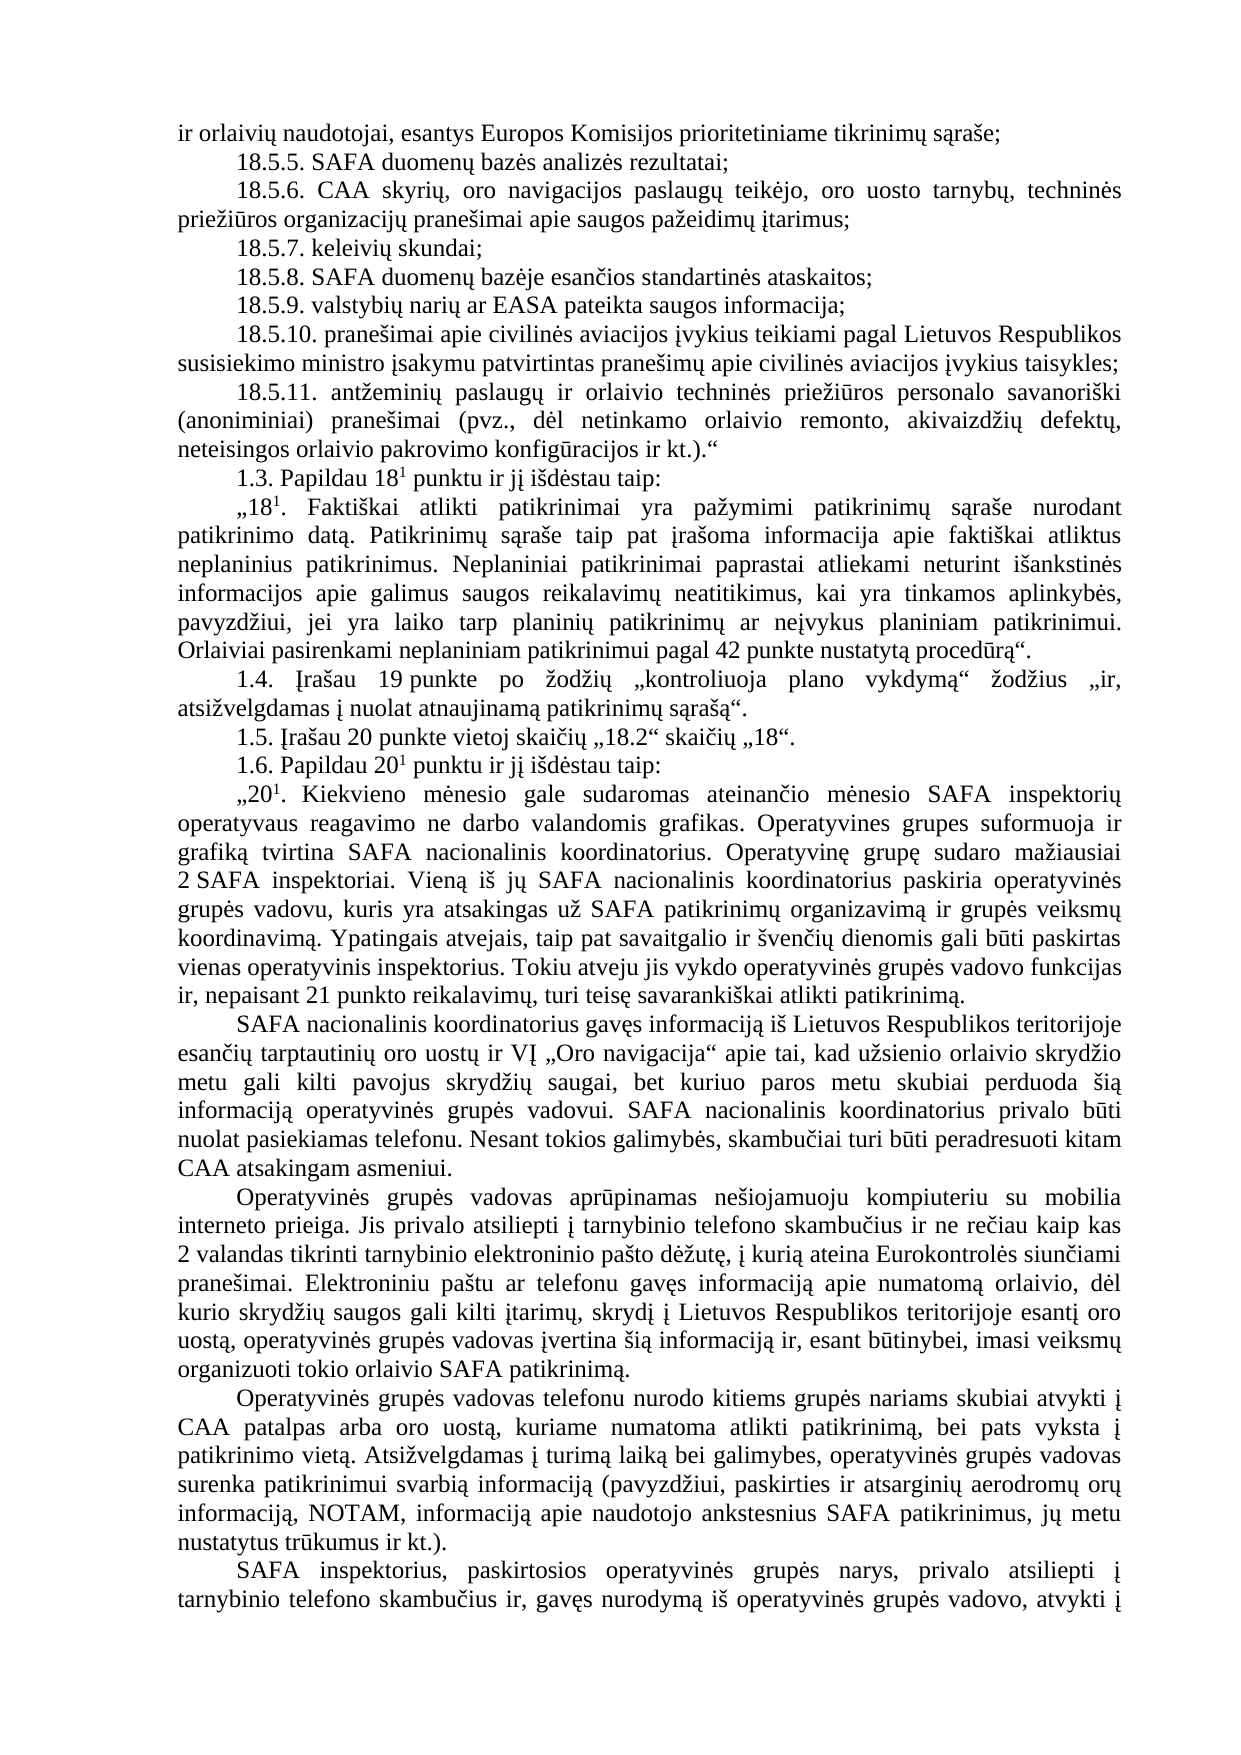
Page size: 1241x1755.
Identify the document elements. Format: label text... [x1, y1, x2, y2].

text 18.5.9. valstybių narių ar EASA pateikta saugos informacija; [177, 291, 1122, 319]
text 18.5.10. pranešimai apie civilinės aviacijos įvykius teikiami pagal Lietuvos Respublikos susisiekimo ministro įsakymu patvirtintas pranešimų apie civilinės aviacijos įvykius taisykles; [177, 319, 1122, 377]
text SAFA nacionalinis koordinatorius gavęs informaciją iš Lietuvos Respublikos teritorijoje esančių tarptautinių oro uostų ir VĮ „Oro navigacija“ apie tai, kad užsienio orlaivio skrydžio metu gali kilti pavojus skrydžių saugai, bet kuriuo paros metu skubiai perduoda šią informaciją operatyvinės grupės vadovui. SAFA nacionalinis koordinatorius privalo būti nuolat pasiekiamas telefonu. Nesant tokios galimybės, skambučiai turi būti peradresuoti kitam CAA atsakingam asmeniui. [177, 1009, 1122, 1182]
text 1.4. Įrašau 19 punkte po žodžių „kontroliuoja plano vykdymą“ žodžius „ir, atsižvelgdamas į nuolat atnaujinamą patikrinimų sąrašą“. [177, 664, 1122, 722]
text Operatyvinės grupės vadovas telefonu nurodo kitiems grupės nariams skubiai atvykti į CAA patalpas arba oro uostą, kuriame numatoma atlikti patikrinimą, bei pats vyksta į patikrinimo vietą. Atsižvelgdamas į turimą laiką bei galimybes, operatyvinės grupės vadovas surenka patikrinimui svarbią informaciją (pavyzdžiui, paskirties ir atsarginių aerodromų orų informaciją, NOTAM, informaciją apie naudotojo ankstesnius SAFA patikrinimus, jų metu nustatytus trūkumus ir kt.). [177, 1383, 1122, 1556]
text 18.5.6. CAA skyrių, oro navigacijos paslaugų teikėjo, oro uosto tarnybų, techninės priežiūros organizacijų pranešimai apie saugos pažeidimų įtarimus; [177, 176, 1122, 233]
text 18.5.7. keleivių skundai; [177, 233, 1122, 262]
text 1.3. Papildau 181 punktu ir jį išdėstau taip: [177, 463, 1122, 492]
text SAFA inspektorius, paskirtosios operatyvinės grupės narys, privalo atsiliepti į tarnybinio telefono skambučius ir, gavęs nurodymą iš operatyvinės grupės vadovo, atvykti į [177, 1556, 1122, 1613]
text 18.5.11. antžeminių paslaugų ir orlaivio techninės priežiūros personalo savanoriški (anoniminiai) pranešimai (pvz., dėl netinkamo orlaivio remonto, akivaizdžių defektų, neteisingos orlaivio pakrovimo konfigūracijos ir kt.).“ [177, 377, 1122, 463]
text „201. Kiekvieno mėnesio gale sudaromas ateinančio mėnesio SAFA inspektorių operatyvaus reagavimo ne darbo valandomis grafikas. Operatyvines grupes suformuoja ir grafiką tvirtina SAFA nacionalinis koordinatorius. Operatyvinę grupę sudaro mažiausiai 2 SAFA inspektoriai. Vieną iš jų SAFA nacionalinis koordinatorius paskiria operatyvinės grupės vadovu, kuris yra atsakingas už SAFA patikrinimų organizavimą ir grupės veiksmų koordinavimą. Ypatingais atvejais, taip pat savaitgalio ir švenčių dienomis gali būti paskirtas vienas operatyvinis inspektorius. Tokiu atveju jis vykdo operatyvinės grupės vadovo funkcijas ir, nepaisant 21 punkto reikalavimų, turi teisę savarankiškai atlikti patikrinimą. [177, 779, 1122, 1009]
text 18.5.5. SAFA duomenų bazės analizės rezultatai; [177, 147, 1122, 176]
text 1.6. Papildau 201 punktu ir jį išdėstau taip: [177, 751, 1122, 779]
text 1.5. Įrašau 20 punkte vietoj skaičių „18.2“ skaičių „18“. [177, 722, 1122, 751]
text ir orlaivių naudotojai, esantys Europos Komisijos prioritetiniame tikrinimų sąraše; [177, 118, 1122, 147]
text 18.5.8. SAFA duomenų bazėje esančios standartinės ataskaitos; [177, 262, 1122, 291]
text Operatyvinės grupės vadovas aprūpinamas nešiojamuoju kompiuteriu su mobilia interneto prieiga. Jis privalo atsiliepti į tarnybinio telefono skambučius ir ne rečiau kaip kas 2 valandas tikrinti tarnybinio elektroninio pašto dėžutę, į kurią ateina Eurokontrolės siunčiami pranešimai. Elektroniniu paštu ar telefonu gavęs informaciją apie numatomą orlaivio, dėl kurio skrydžių saugos gali kilti įtarimų, skrydį į Lietuvos Respublikos teritorijoje esantį oro uostą, operatyvinės grupės vadovas įvertina šią informaciją ir, esant būtinybei, imasi veiksmų organizuoti tokio orlaivio SAFA patikrinimą. [177, 1182, 1122, 1383]
text „181. Faktiškai atlikti patikrinimai yra pažymimi patikrinimų sąraše nurodant patikrinimo datą. Patikrinimų sąraše taip pat įrašoma informacija apie faktiškai atliktus neplaninius patikrinimus. Neplaniniai patikrinimai paprastai atliekami neturint išankstinės informacijos apie galimus saugos reikalavimų neatitikimus, kai yra tinkamos aplinkybės, pavyzdžiui, jei yra laiko tarp planinių patikrinimų ar neįvykus planiniam patikrinimui. Orlaiviai pasirenkami neplaniniam patikrinimui pagal 42 punkte nustatytą procedūrą“. [177, 492, 1122, 664]
